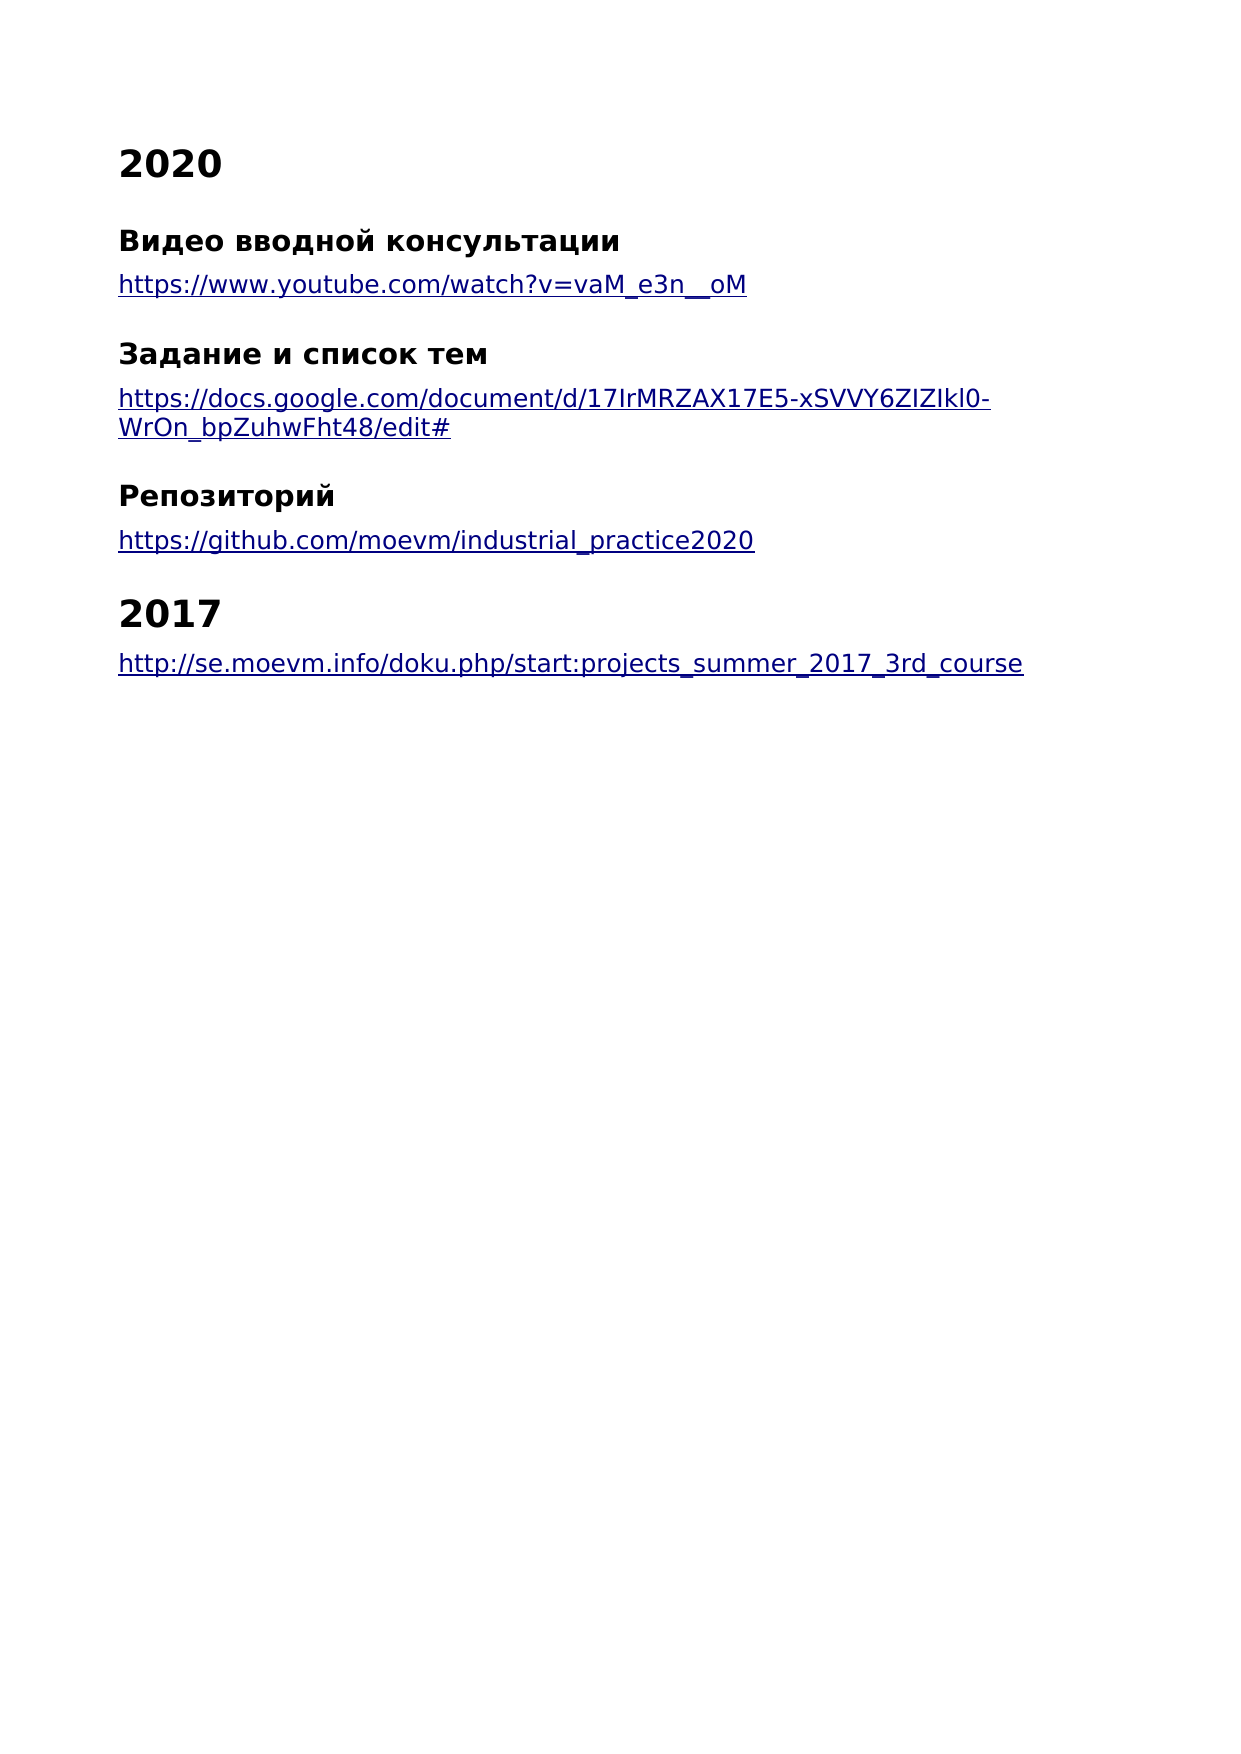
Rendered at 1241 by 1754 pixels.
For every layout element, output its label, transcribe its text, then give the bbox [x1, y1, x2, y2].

text https://docs.google.com/document/d/17IrMRZAX17E5-xSVVY6ZIZIkl0-WrOn_bpZuhwFht48/edit# [118, 384, 1122, 442]
text https://github.com/moevm/industrial_practice2020 [118, 526, 1122, 555]
subtitle 2020 [118, 143, 1122, 187]
subtitle Видео вводной консультации [118, 224, 1122, 258]
subtitle Задание и список тем [118, 337, 1122, 371]
subtitle Репозиторий [118, 480, 1122, 514]
subtitle 2017 [118, 593, 1122, 636]
text https://www.youtube.com/watch?v=vaM_e3n__oM [118, 271, 1122, 300]
text http://se.moevm.info/doku.php/start:projects_summer_2017_3rd_course [118, 649, 1122, 678]
